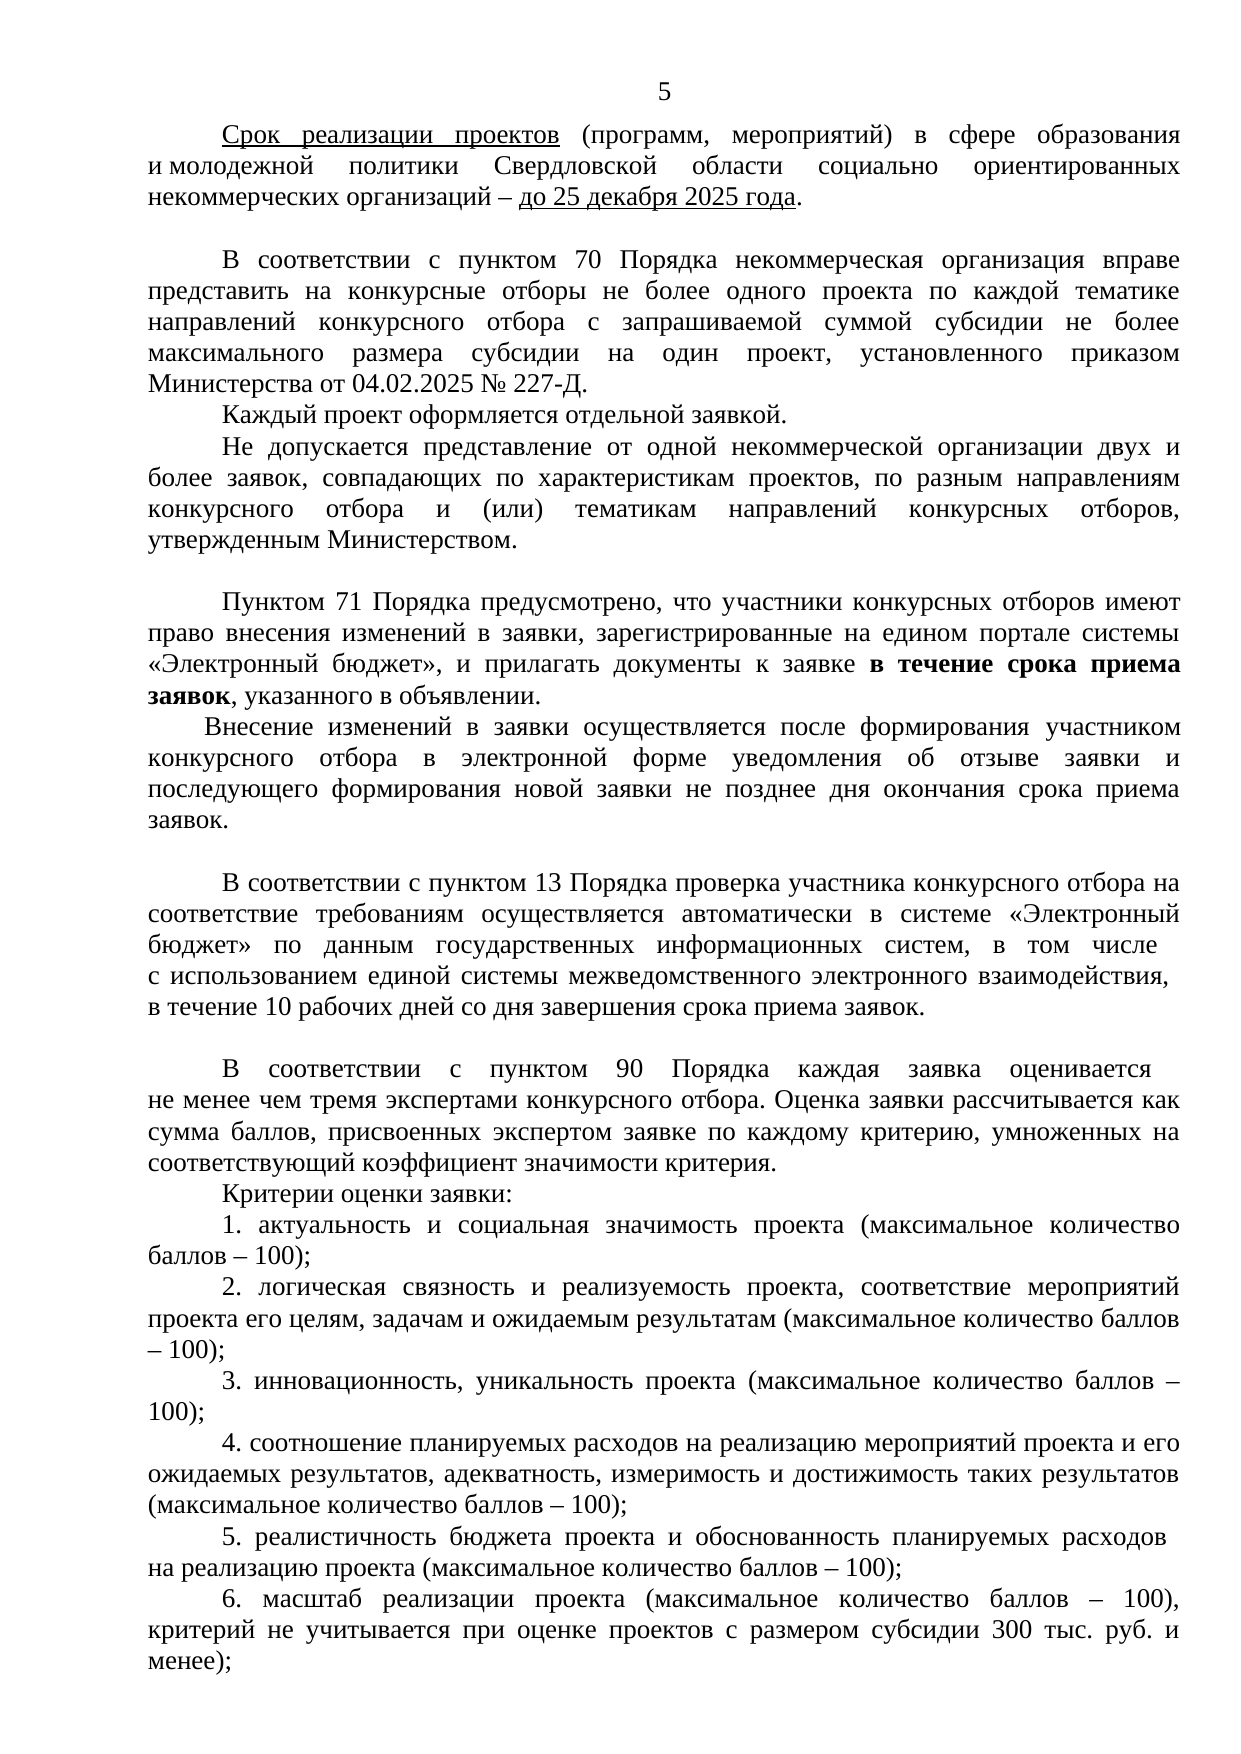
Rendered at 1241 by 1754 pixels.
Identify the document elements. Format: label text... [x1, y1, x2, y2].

text 3. инновационность, уникальность проекта (максимальное количество баллов – 100); [148, 1364, 1181, 1426]
text В соответствии с пунктом 70 Порядка некоммерческая организация вправе представить на конкурсные отборы не более одного проекта по каждой тематике направлений конкурсного отбора с запрашиваемой суммой субсидии не более максимального размера субсидии на один проект, установленного приказом Министерства от 04.02.2025 № 227-Д. [148, 243, 1181, 398]
text 6. масштаб реализации проекта (максимальное количество баллов – 100), критерий не учитывается при оценке проектов с размером субсидии 300 тыс. руб. и менее); [148, 1582, 1181, 1675]
text 4. соотношение планируемых расходов на реализацию мероприятий проекта и его ожидаемых результатов, адекватность, измеримость и достижимость таких результатов (максимальное количество баллов – 100); [148, 1426, 1181, 1520]
text 5. реалистичность бюджета проекта и обоснованность планируемых расходов на реализацию проекта (максимальное количество баллов – 100); [148, 1520, 1181, 1582]
text Критерии оценки заявки: [148, 1177, 1181, 1208]
text Срок реализации проектов (программ, мероприятий) в сфере образования и молодежной политики Свердловской области социально ориентированных некоммерческих организаций – до 25 декабря 2025 года. [148, 118, 1181, 212]
text В соответствии с пунктом 90 Порядка каждая заявка оценивается не менее чем тремя экспертами конкурсного отбора. Оценка заявки рассчитывается как сумма баллов, присвоенных экспертом заявке по каждому критерию, умноженных на соответствующий коэффициент значимости критерия. [148, 1052, 1181, 1177]
text Пунктом 71 Порядка предусмотрено, что участники конкурсных отборов имеют право внесения изменений в заявки, зарегистрированные на едином портале системы «Электронный бюджет», и прилагать документы к заявке в течение срока приема заявок, указанного в объявлении. [148, 585, 1181, 710]
text Внесение изменений в заявки осуществляется после формирования участником конкурсного отбора в электронной форме уведомления об отзыве заявки и последующего формирования новой заявки не позднее дня окончания срока приема заявок. [148, 710, 1181, 834]
text Каждый проект оформляется отдельной заявкой. [148, 398, 1181, 429]
text В соответствии с пунктом 13 Порядка проверка участника конкурсного отбора на соответствие требованиям осуществляется автоматически в системе «Электронный бюджет» по данным государственных информационных систем, в том числе с использованием единой системы межведомственного электронного взаимодействия, в течение 10 рабочих дней со дня завершения срока приема заявок. [148, 866, 1181, 1021]
text 2. логическая связность и реализуемость проекта, соответствие мероприятий проекта его целям, задачам и ожидаемым результатам (максимальное количество баллов – 100); [148, 1271, 1181, 1364]
text Не допускается представление от одной некоммерческой организации двух и более заявок, совпадающих по характеристикам проектов, по разным направлениям конкурсного отбора и (или) тематикам направлений конкурсных отборов, утвержденным Министерством. [148, 429, 1181, 554]
text 1. актуальность и социальная значимость проекта (максимальное количество баллов – 100); [148, 1208, 1181, 1271]
